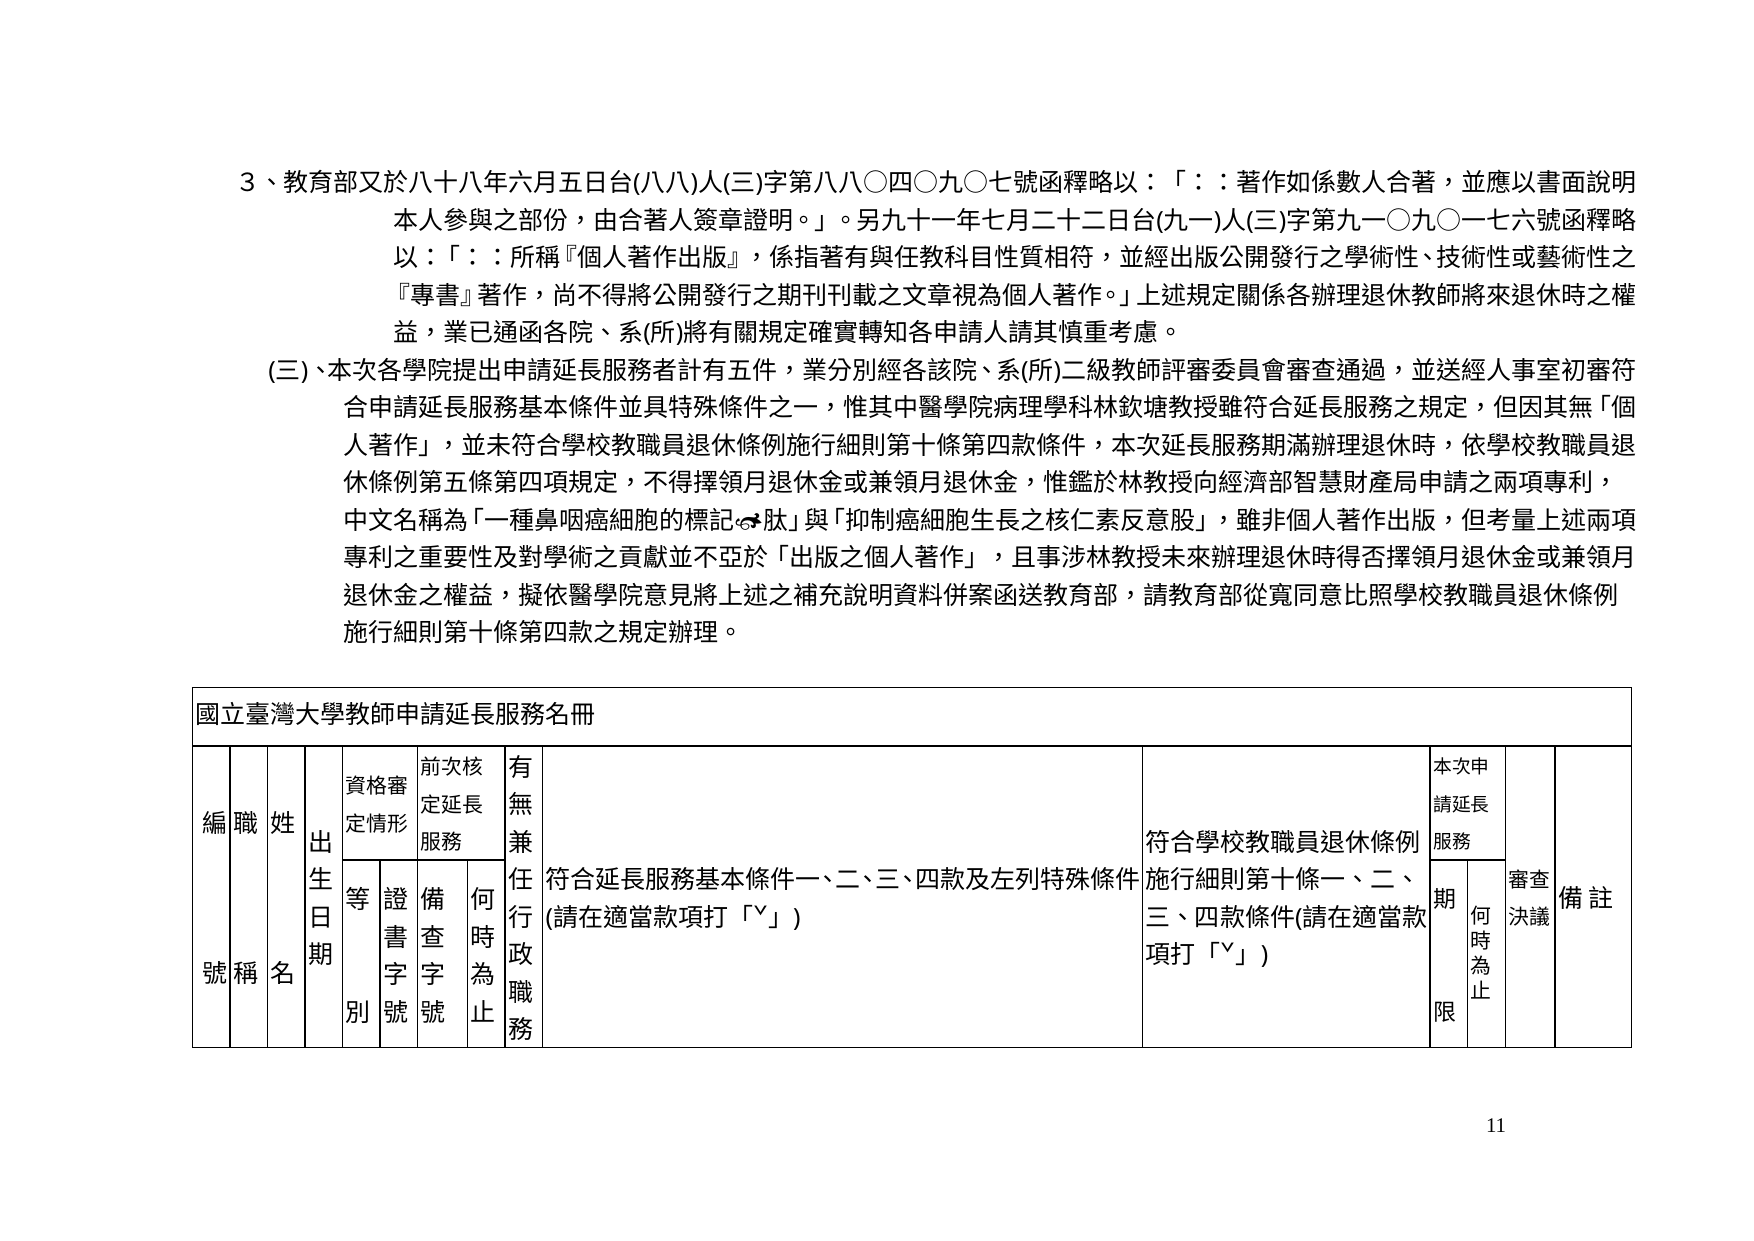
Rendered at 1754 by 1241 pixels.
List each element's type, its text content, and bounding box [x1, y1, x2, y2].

table_cell 有無兼任行政職務 [506, 747, 542, 1047]
table_cell 本次申請延長服務 [1431, 747, 1505, 859]
text (三)、本次各學院提出申請延長服務者計有五件，業分別經各該院、系(所)二級教師評審委員會審查通過，並送經人事室初審符合申請延長服務基本條件並具特殊條件之一，惟其中醫學院病理學科林欽塘教授雖符合延長服務之規定，但因其無「個人著作」，並未符合學校教職員退休條例施行細則第十條第四款條件，本次延長服務期滿辦理退休時，依學校教職員退休條例第五條第四項規定，不得擇領月退休金或兼領月退休金，惟鑑於林教授向經濟部智慧財產局申請之兩項專利，中文名稱為「一種鼻咽癌細胞的標記肽」與「抑制癌細胞生長之核仁素反意股」，雖非個人著作出版，但考量上述兩項專利之重要性及對學術之貢獻並不亞於「出版之個人著作」，且事涉林教授未來辦理退休時得否擇領月退休金或兼領月退休金之權益，擬依醫學院意見將上述之補充說明資料併案函送教育部，請教育部從寬同意比照學校教職員退休條例施行細則第十條第四款之規定辦理。 [268, 349, 1636, 649]
table_cell 審查決議 [1506, 747, 1554, 1047]
table_cell 職 稱 [231, 747, 267, 1047]
text ３、教育部又於八十八年六月五日台(八八)人(三)字第八八○四○九○七號函釋略以：「：：著作如係數人合著，並應以書面說明本人參與之部份，由合著人簽章證明。」。另九十一年七月二十二日台(九一)人(三)字第九一○九○一七六號函釋略以：「：：所稱『個人著作出版』，係指著有與任教科目性質相符，並經出版公開發行之學術性、技術性或藝術性之『專書』著作，尚不得將公開發行之期刊刊載之文章視為個人著作。」上述規定關係各辦理退休教師將來退休時之權益，業已通函各院、系(所)將有關規定確實轉知各申請人請其慎重考慮。 [118, 162, 1636, 349]
table_cell 何時為止 [1468, 861, 1505, 1047]
table_cell 等 別 [343, 861, 379, 1047]
table_cell 符合學校教職員退休條例施行細則第十條一、二、三、四款條件(請在適當款項打「ˇ」) [1143, 747, 1429, 1047]
table_cell 前次核定延長服務 [418, 747, 504, 859]
table_cell 編 號 [193, 747, 229, 1047]
table_cell 期 限 [1431, 861, 1467, 1047]
table_cell 出 生日期 [306, 747, 342, 1047]
table_cell 備查字號 [418, 861, 467, 1047]
table_cell 資格審定情形 [343, 747, 417, 859]
table_cell 姓 名 [268, 747, 304, 1047]
table_header 國立臺灣大學教師申請延長服務名冊 [193, 688, 1631, 745]
table_cell 何時為止 [468, 861, 504, 1047]
table_cell 證書字號 [381, 861, 417, 1047]
table_cell 符合延長服務基本條件一、二、三、四款及左列特殊條件(請在適當款項打「ˇ」) [543, 747, 1142, 1047]
table_cell 備 註 [1556, 747, 1631, 1047]
